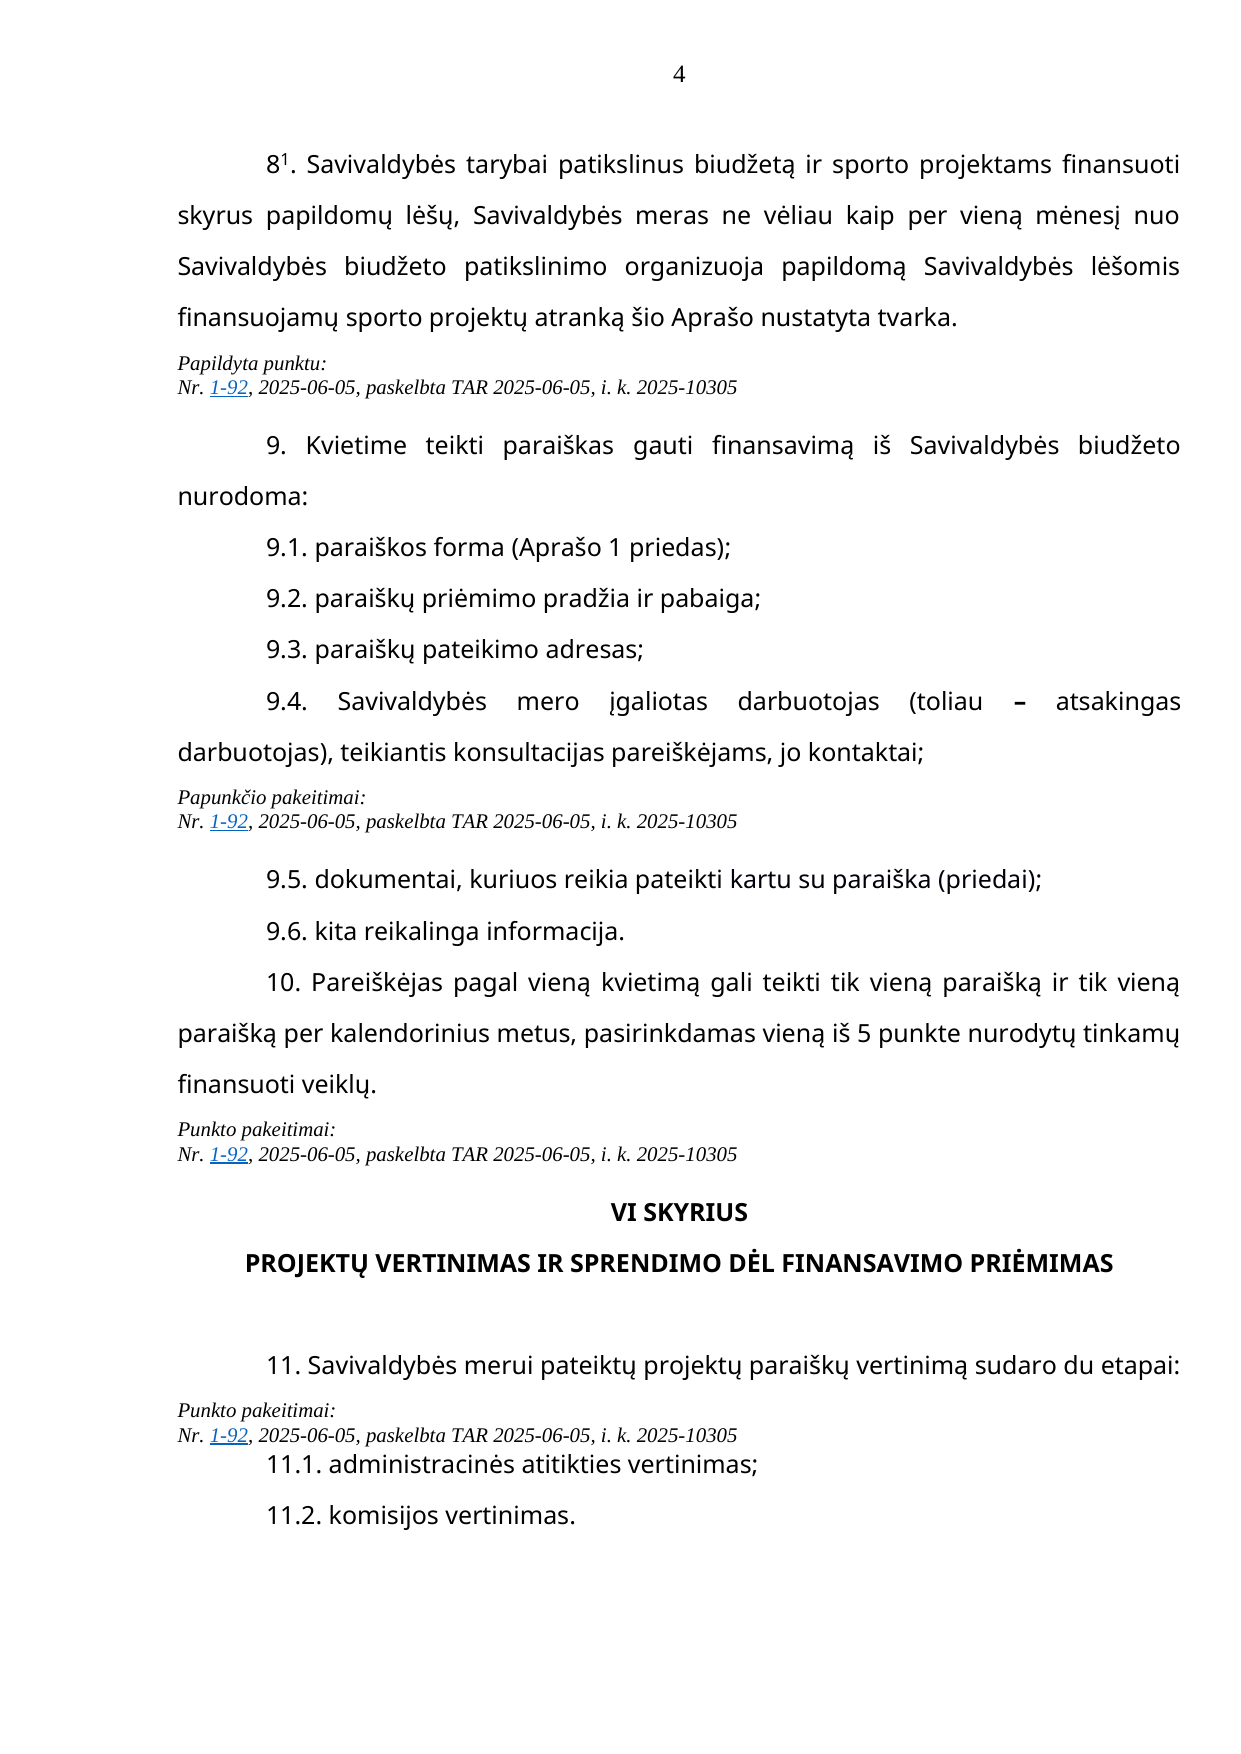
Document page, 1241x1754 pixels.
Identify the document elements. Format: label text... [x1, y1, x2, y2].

text 9.3. paraiškų pateikimo adresas; [177, 632, 1181, 666]
text 11. Savivaldybės merui pateiktų projektų paraiškų vertinimą sudaro du etapai: [177, 1347, 1181, 1381]
text PROJEKTŲ VERTINIMAS IR SPRENDIMO DĖL FINANSAVIMO PRIĖMIMAS [177, 1245, 1181, 1279]
text 9. Kvietime teikti paraiškas gauti finansavimą iš Savivaldybės biudžeto nurodoma: [177, 428, 1181, 513]
text Punkto pakeitimai: [177, 1398, 1181, 1422]
text Punkto pakeitimai: [177, 1117, 1181, 1141]
text Nr. 1-92, 2025-06-05, paskelbta TAR 2025-06-05, i. k. 2025-10305 [177, 809, 1181, 833]
text Papildyta punktu: [177, 351, 1181, 375]
text Nr. 1-92, 2025-06-05, paskelbta TAR 2025-06-05, i. k. 2025-10305 [177, 1141, 1181, 1166]
text 9.4. Savivaldybės mero įgaliotas darbuotojas (toliau – atsakingas darbuotojas), teikiantis konsultacijas pareiškėjams, jo kontaktai; [177, 683, 1181, 768]
text 10. Pareiškėjas pagal vieną kvietimą gali teikti tik vieną paraišką ir tik vieną paraišką per kalendorinius metus, pasirinkdamas vieną iš 5 punkte nurodytų tinkamų finansuoti veiklų. [177, 964, 1181, 1100]
text 9.6. kita reikalinga informacija. [177, 913, 1181, 947]
text Papunkčio pakeitimai: [177, 785, 1181, 809]
text 11.1. administracinės atitikties vertinimas; [177, 1447, 1181, 1481]
text 9.1. paraiškos forma (Aprašo 1 priedas); [177, 530, 1181, 564]
text Nr. 1-92, 2025-06-05, paskelbta TAR 2025-06-05, i. k. 2025-10305 [177, 1422, 1181, 1447]
text 9.5. dokumentai, kuriuos reikia pateikti kartu su paraiška (priedai); [177, 862, 1181, 896]
text 81. Savivaldybės tarybai patikslinus biudžetą ir sporto projektams finansuoti skyrus papildomų lėšų, Savivaldybės meras ne vėliau kaip per vieną mėnesį nuo Savivaldybės biudžeto patikslinimo organizuoja papildomą Savivaldybės lėšomis finansuojamų sporto projektų atranką šio Aprašo nustatyta tvarka. [177, 147, 1181, 334]
text VI SKYRIUS [177, 1194, 1181, 1228]
text Nr. 1-92, 2025-06-05, paskelbta TAR 2025-06-05, i. k. 2025-10305 [177, 375, 1181, 399]
text 11.2. komisijos vertinimas. [177, 1498, 1181, 1532]
text 9.2. paraiškų priėmimo pradžia ir pabaiga; [177, 581, 1181, 615]
